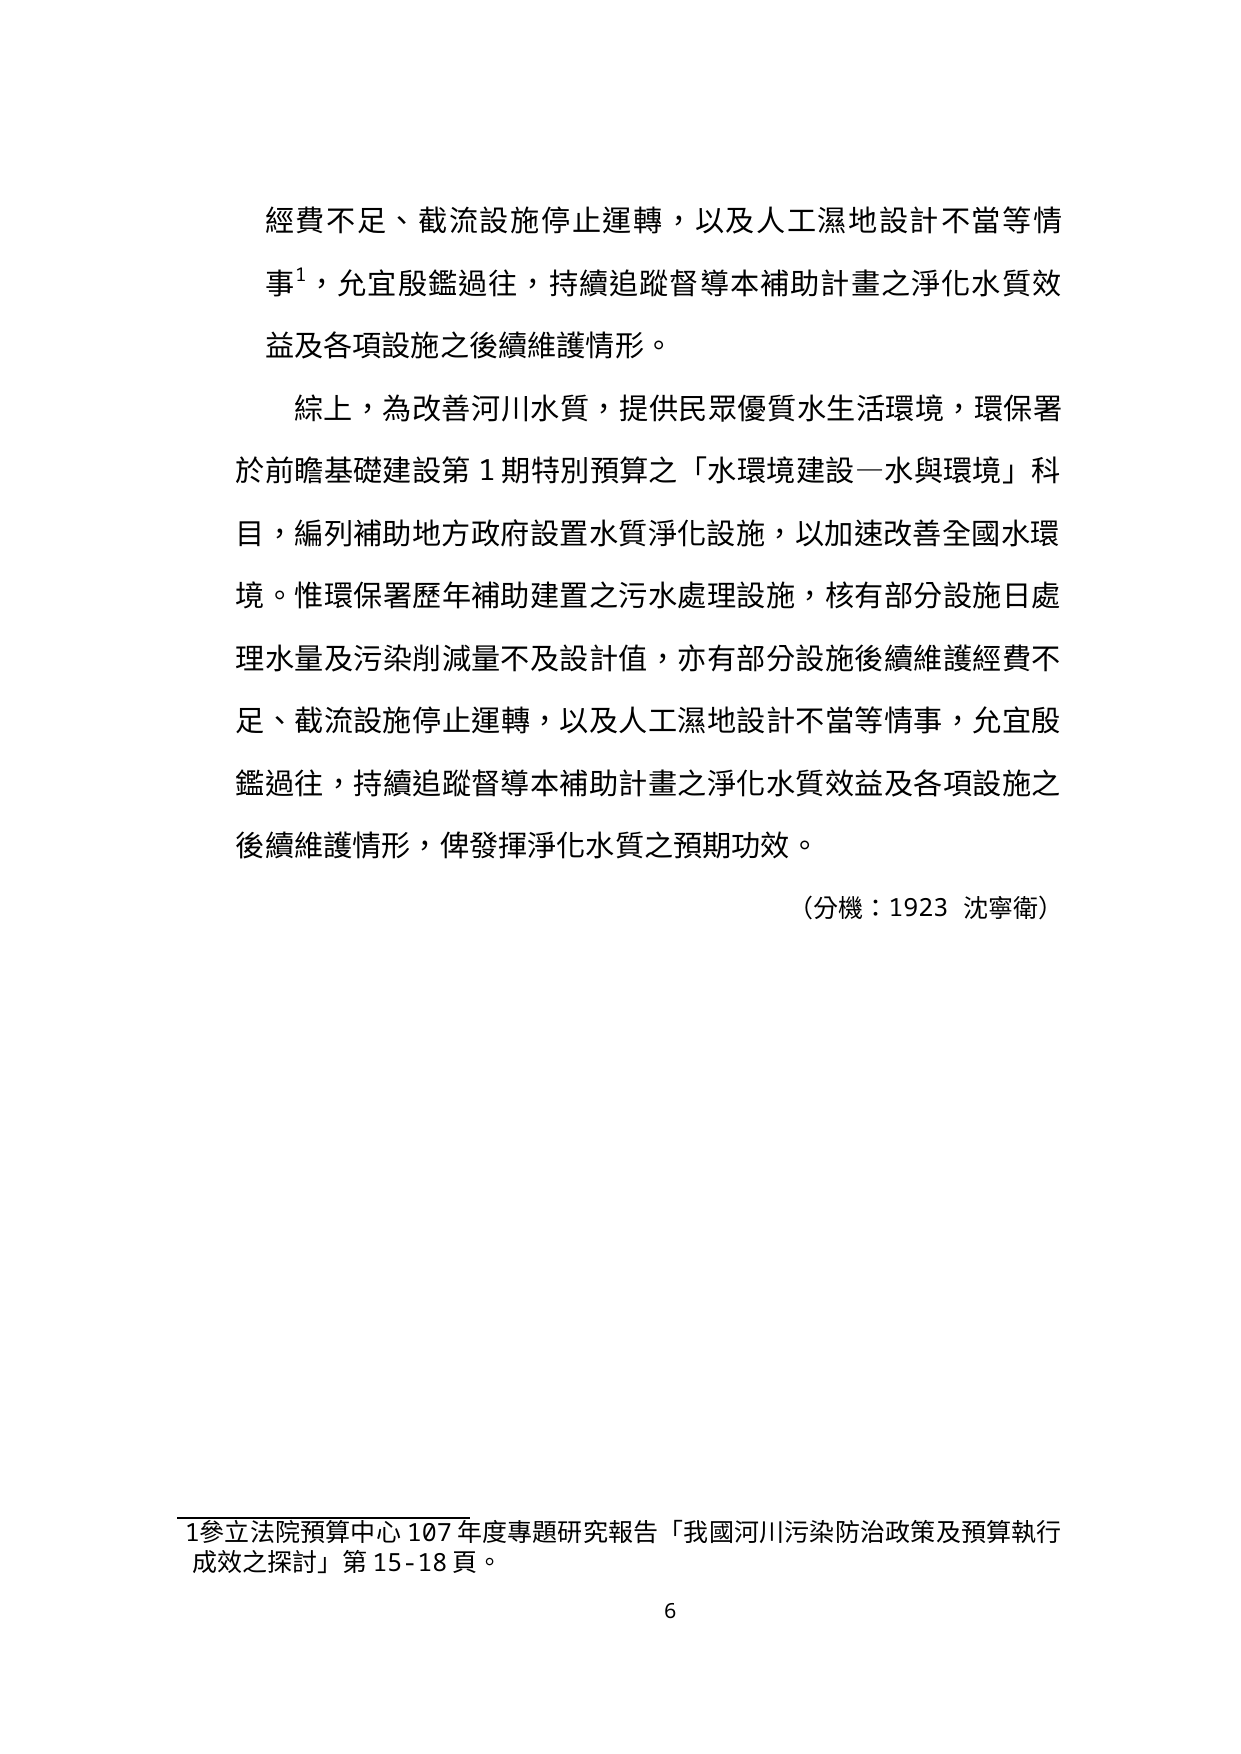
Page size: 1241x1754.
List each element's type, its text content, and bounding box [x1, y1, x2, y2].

text （分機：1923 沈寧衛） [236, 865, 1063, 927]
text 經費不足、截流設施停止運轉，以及人工濕地設計不當等情事，允宜殷鑑過往，持續追蹤督導本補助計畫之淨化水質效益及各項設施之後續維護情形。 [265, 177, 1063, 365]
text 綜上，為改善河川水質，提供民眾優質水生活環境，環保署於前瞻基礎建設第1期特別預算之「水環境建設—水與環境」科目，編列補助地方政府設置水質淨化設施，以加速改善全國水環境。惟環保署歷年補助建置之污水處理設施，核有部分設施日處理水量及污染削減量不及設計值，亦有部分設施後續維護經費不足、截流設施停止運轉，以及人工濕地設計不當等情事，允宜殷鑑過往，持續追蹤督導本補助計畫之淨化水質效益及各項設施之後續維護情形，俾發揮淨化水質之預期功效。 [236, 365, 1063, 865]
text 參立法院預算中心107年度專題研究報告「我國河川污染防治政策及預算執行成效之探討」第15-18頁。 [184, 1518, 1063, 1577]
